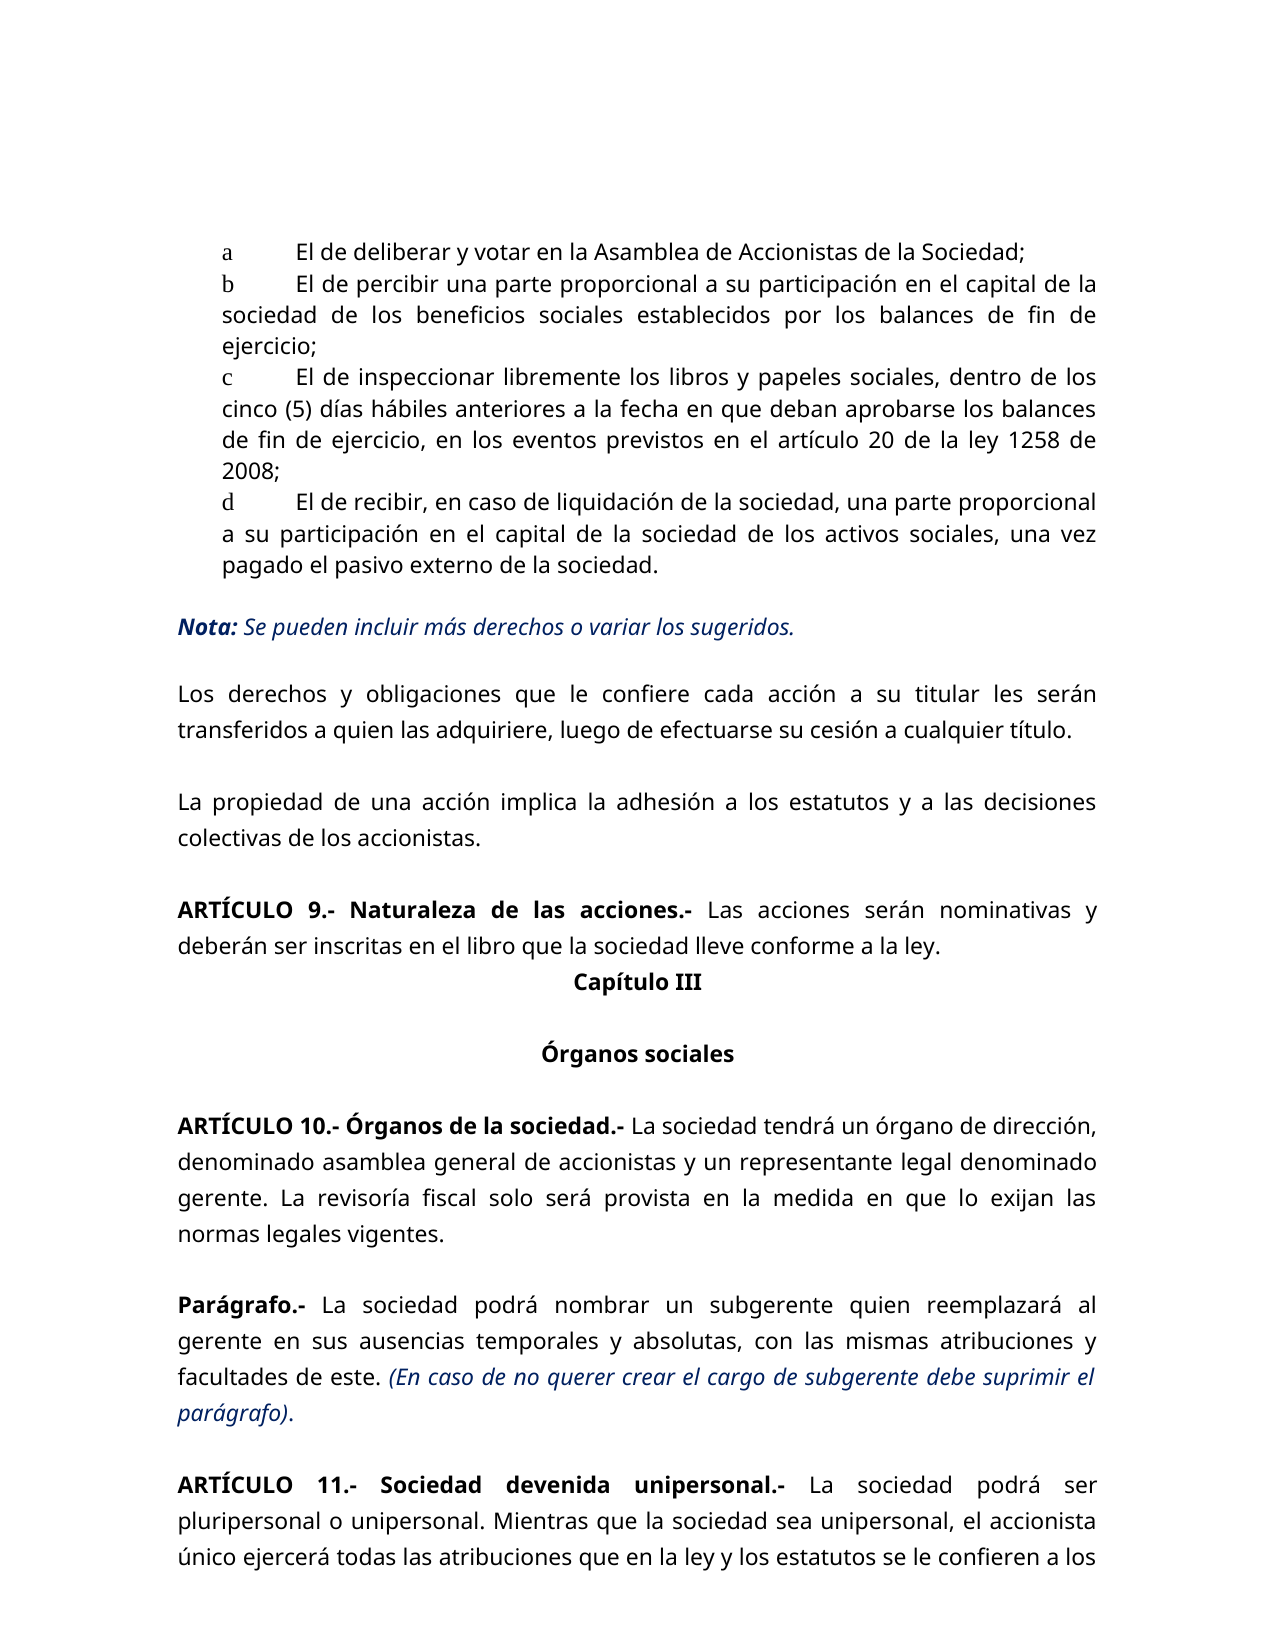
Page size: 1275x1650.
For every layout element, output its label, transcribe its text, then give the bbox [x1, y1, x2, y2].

text ARTÍCULO 11.- Sociedad devenida unipersonal.- La sociedad podrá ser pluripersonal o unipersonal. Mientras que la sociedad sea unipersonal, el accionista único ejercerá todas las atribuciones que en la ley y los estatutos se le confieren a los [177, 1469, 1098, 1572]
text Parágrafo.- La sociedad podrá nombrar un subgerente quien reemplazará al gerente en sus ausencias temporales y absolutas, con las mismas atribuciones y facultades de este. (En caso de no querer crear el cargo de subgerente debe suprimir el parágrafo). [177, 1289, 1098, 1428]
text ARTÍCULO 9.- Naturaleza de las acciones.- Las acciones serán nominativas y deberán ser inscritas en el libro que la sociedad lleve conforme a la ley. [177, 894, 1098, 961]
text Nota: Se pueden incluir más derechos o variar los sugeridos. [177, 611, 1098, 642]
text Órganos sociales [177, 1038, 1098, 1069]
text Capítulo III [177, 966, 1098, 997]
text ARTÍCULO 10.- Órganos de la sociedad.- La sociedad tendrá un órgano de dirección, denominado asamblea general de accionistas y un representante legal denominado gerente. La revisoría fiscal solo será provista en la medida en que lo exijan las normas legales vigentes. [177, 1110, 1098, 1249]
text Los derechos y obligaciones que le confiere cada acción a su titular les serán transferidos a quien las adquiriere, luego de efectuarse su cesión a cualquier título. [177, 678, 1098, 746]
list El de recibir, en caso de liquidación de la sociedad, una parte proporcional a su participación en el capital de la sociedad de los activos sociales, una vez pagado el pasivo externo de la sociedad. [222, 486, 1098, 580]
text La propiedad de una acción implica la adhesión a los estatutos y a las decisiones colectivas de los accionistas. [177, 786, 1098, 853]
list El de inspeccionar libremente los libros y papeles sociales, dentro de los cinco (5) días hábiles anteriores a la fecha en que deban aprobarse los balances de fin de ejercicio, en los eventos previstos en el artículo 20 de la ley 1258 de 2008; [222, 361, 1098, 486]
list El de percibir una parte proporcional a su participación en el capital de la sociedad de los beneficios sociales establecidos por los balances de fin de ejercicio; [222, 267, 1098, 361]
list El de deliberar y votar en la Asamblea de Accionistas de la Sociedad; [222, 236, 1098, 267]
